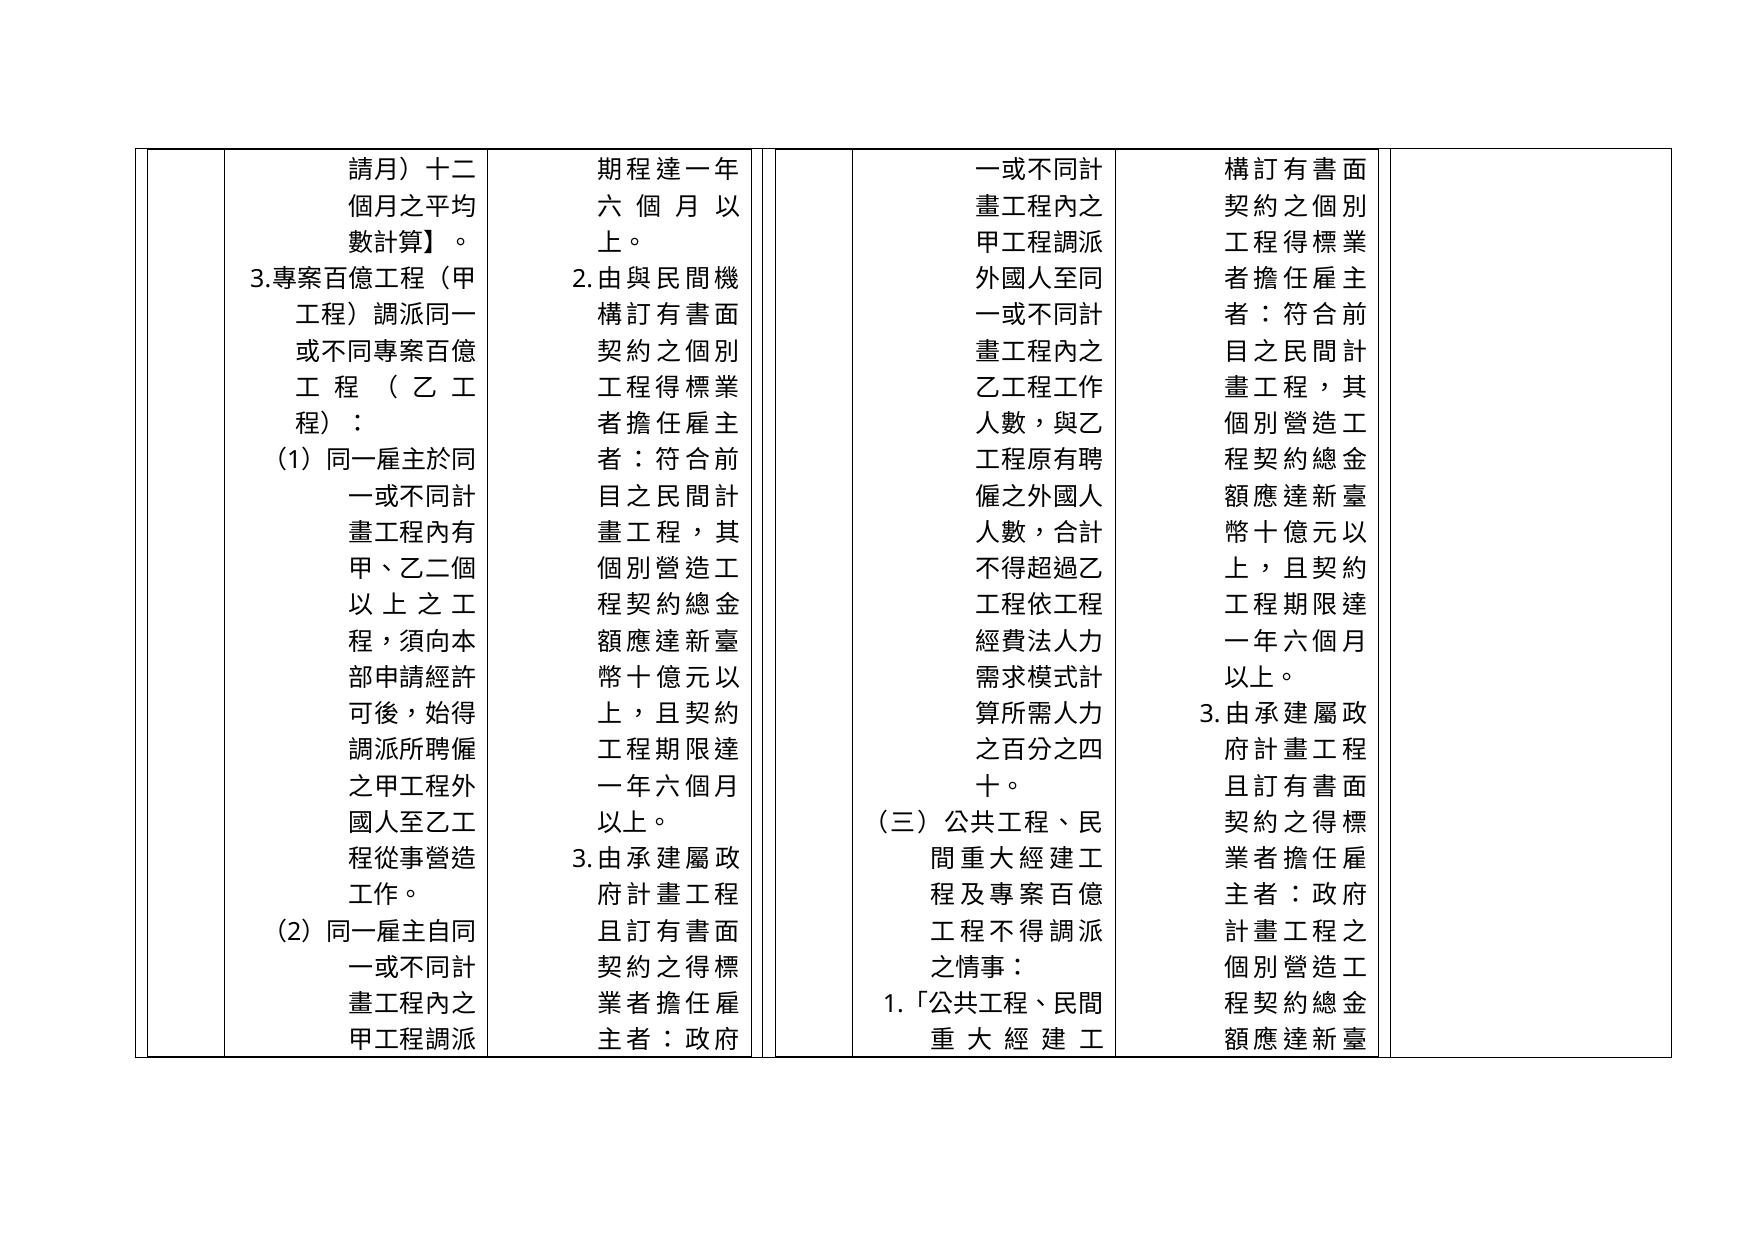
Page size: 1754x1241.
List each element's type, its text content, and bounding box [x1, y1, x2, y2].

table_cell 期程達一年六個月以上。 2.由與民間機構訂有書面契約之個別工程得標業者擔任雇主者：符合前目之民間計畫工程，其個別營造工程契約總金額應達新臺幣十億元以上，且契約工程期限達一年六個月以上。 3.由承建屬政府計畫工程且訂有書面契約之得標業者擔任雇主者：政府 [488, 150, 751, 1056]
table_cell [763, 149, 775, 1057]
table_cell [752, 149, 762, 1057]
table_cell 請月）十二個月之平均數計算】。 3.專案百億工程（甲工程）調派同一或不同專案百億工程（乙工程）： （1）同一雇主於同一或不同計畫工程內有甲、乙二個以上之工程，須向本部申請經許可後，始得調派所聘僱之甲工程外國人至乙工程從事營造工作。 （2）同一雇主自同一或不同計畫工程內之甲工程調派 [225, 150, 487, 1056]
table_cell [776, 150, 852, 1056]
table_cell 依法制體例，修正海洋漁撈工作第一款之勞動部簡稱，以利後續規定引用。 依外國人從事就業服務法第四十六條第一項第八款至第十一款工作資格及審查標準，本基準配合修正機構看護工作、製造工作及營造工作如下： 調整機構看護工作總人數計算方式，爰修正機構看護工作第一款第一目之2、第二目序文、第二目之2，新增第一款第三目、第四目及第二款第三目、第四目；另第二款第一目及第二目引用款次依法制體例修正文字。 雇主接續聘僱已在臺從事製造工作外國人，得提高核配比率於國內接續聘僱，且目前實務已無特定時程申請案，爰修正製造工作第二款序文及第五目規定。 現行營造工作第一款同一雇主承包二個以上工程之規定調整為第一款第一目，增列第二目有關一般營造業得調派所聘僱外國人至公共工程、民間重大經建工程、專案百億工程之規定：另第二款第二目之2之「勞保」修正為「勞工保險」。 外國人健康檢查項目經主管機關修正，受聘僱外國人健康檢查管理辦法規定之定期健檢項目、人口密集機構感染管制措施指引及長期照護機構感染管制措施指引等相關規定，業已刪除B型肝炎抗原抗體項目，爰本基準配合修正第四項家庭看護工再申請延長調派檢具之文件規定。 [1391, 149, 1671, 1057]
table_cell [1379, 149, 1390, 1056]
table_cell [136, 149, 147, 1057]
table_cell [148, 150, 224, 1056]
table_cell 一或不同計畫工程內之甲工程調派外國人至同一或不同計畫工程內之乙工程工作人數，與乙工程原有聘僱之外國人人數，合計不得超過乙工程依工程經費法人力需求模式計算所需人力之百分之四十。 （三）公共工程、民間重大經建工程及專案百億工程不得調派之情事： 1.「公共工程、民間重大經建工 [853, 150, 1115, 1056]
table_cell 構訂有書面契約之個別工程得標業者擔任雇主者：符合前目之民間計畫工程，其個別營造工程契約總金額應達新臺幣十億元以上，且契約工程期限達一年六個月以上。 3.由承建屬政府計畫工程且訂有書面契約之得標業者擔任雇主者：政府計畫工程之個別營造工程契約總金額應達新臺 [1116, 150, 1378, 1056]
